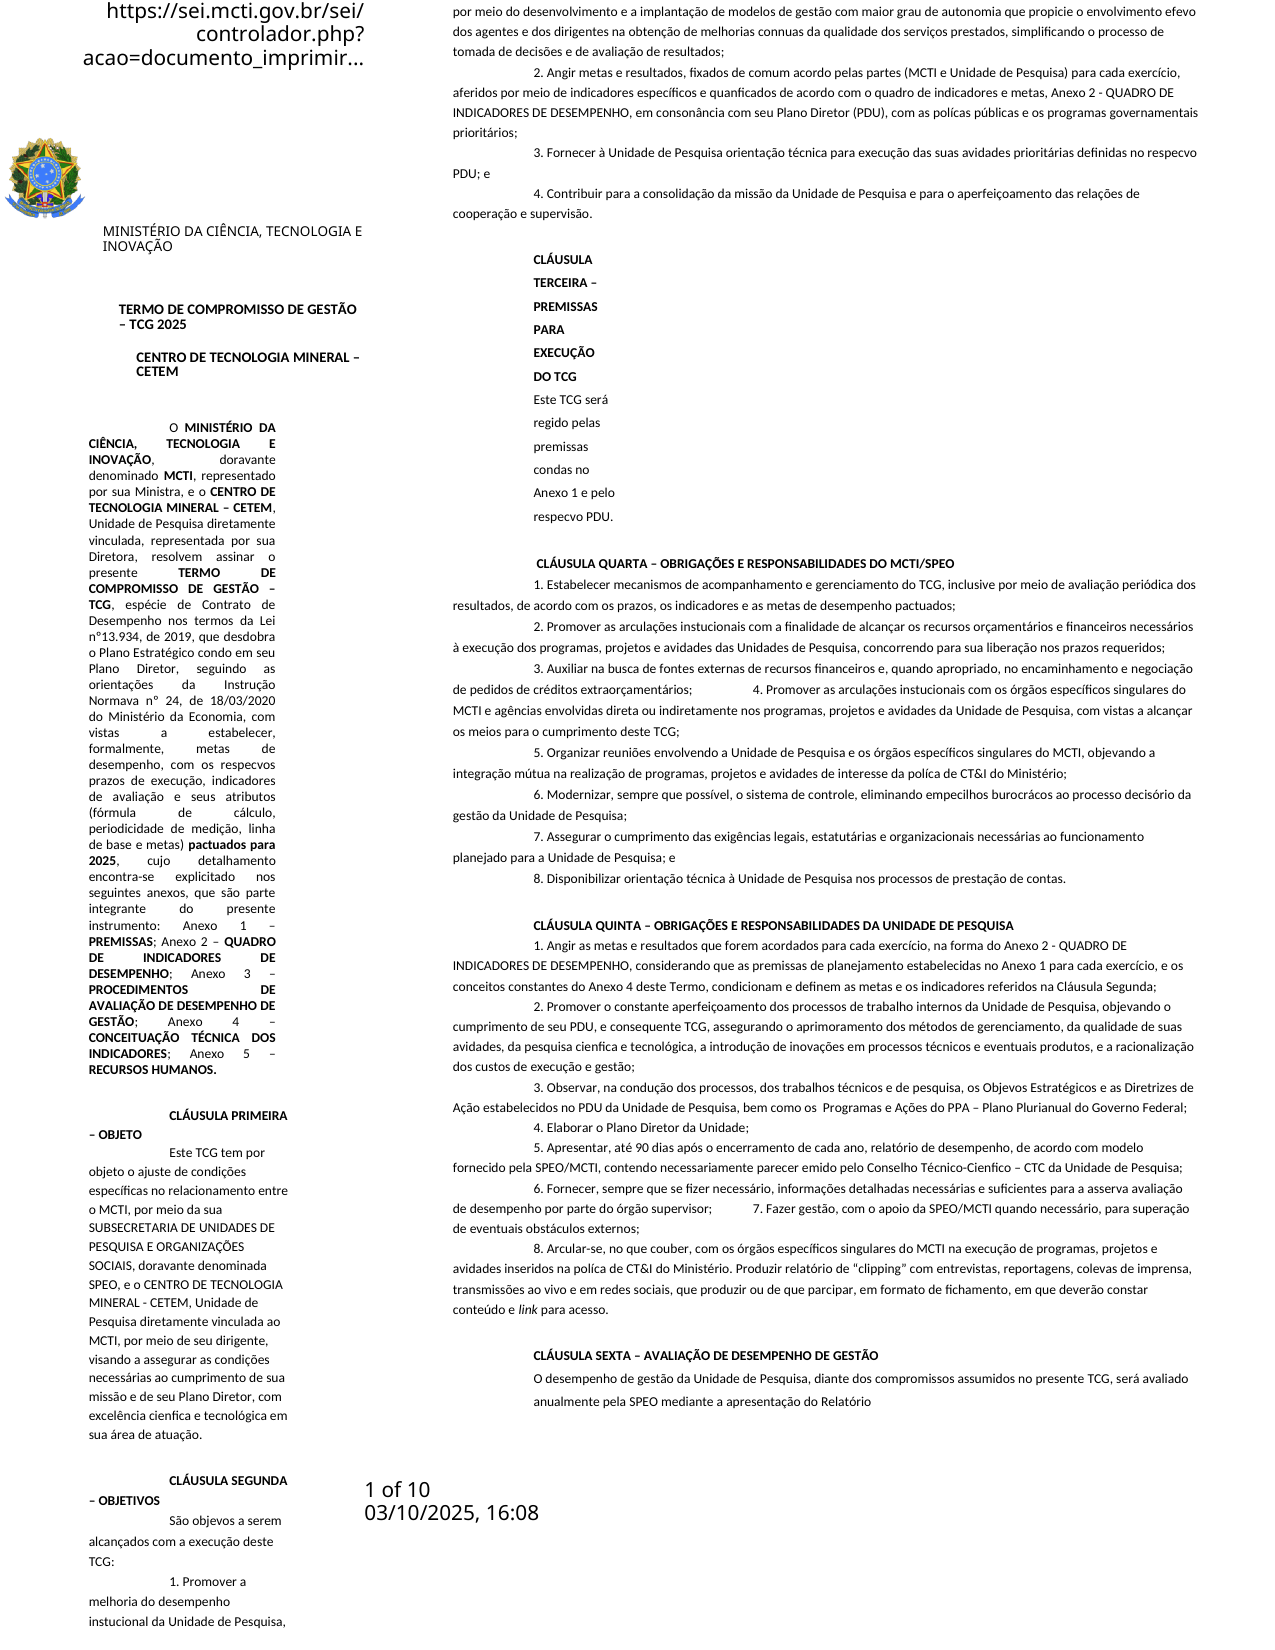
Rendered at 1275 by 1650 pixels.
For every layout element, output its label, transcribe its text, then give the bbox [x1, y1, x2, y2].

text CLÁUSULA SEXTA – AVALIAÇÃO DE DESEMPENHO DE GESTÃO O desempenho de gestão da Unidade de Pesquisa, diante dos compromissos assumidos no presente TCG, será avaliado anualmente pela SPEO mediante a apresentação do Relatório [533, 1341, 1200, 1411]
text O MINISTÉRIO DA CIÊNCIA, TECNOLOGIA E INOVAÇÃO, doravante denominado MCTI, representado por sua Ministra, e o CENTRO DE TECNOLOGIA MINERAL – CETEM, Unidade de Pesquisa diretamente vinculada, representada por sua Diretora, resolvem assinar o presente TERMO DE COMPROMISSO DE GESTÃO – TCG, espécie de Contrato de Desempenho nos termos da Lei nº13.934, de 2019, que desdobra o Plano Estratégico condo em seu Plano Diretor, seguindo as orientações da Instrução Normava nº 24, de 18/03/2020 do Ministério da Economia, com vistas a estabelecer, formalmente, metas de desempenho, com os respecvos prazos de execução, indicadores de avaliação e seus atributos (fórmula de cálculo, periodicidade de medição, linha de base e metas) pactuados para 2025, cujo detalhamento encontra-se explicitado nos seguintes anexos, que são parte integrante do presente instrumento: Anexo 1 – PREMISSAS; Anexo 2 – QUADRO DE INDICADORES DE DESEMPENHO; Anexo 3 – PROCEDIMENTOS DE AVALIAÇÃO DE DESEMPENHO DE GESTÃO; Anexo 4 – CONCEITUAÇÃO TÉCNICA DOS INDICADORES; Anexo 5 – RECURSOS HUMANOS. [88, 420, 276, 1077]
text CLÁUSULA SEGUNDA – OBJETIVOS São objevos a serem alcançados com a execução deste TCG: 1. Promover a melhoria do desempenho instucional da Unidade de Pesquisa, [88, 1469, 289, 1631]
text https://sei.mcti.gov.br/sei/controlador.php?acao=documento_imprimir... [0, 0, 364, 69]
text CLÁUSULA QUARTA – OBRIGAÇÕES E RESPONSABILIDADES DO MCTI/SPEO 1. Estabelecer mecanismos de acompanhamento e gerenciamento do TCG, inclusive por meio de avaliação periódica dos resultados, de acordo com os prazos, os indicadores e as metas de desempenho pactuados; 2. Promover as arculações instucionais com a finalidade de alcançar os recursos orçamentários e financeiros necessários à execução dos programas, projetos e avidades das Unidades de Pesquisa, concorrendo para sua liberação nos prazos requeridos; 3. Auxiliar na busca de fontes externas de recursos financeiros e, quando apropriado, no encaminhamento e negociação de pedidos de créditos extraorçamentários; 4. Promover as arculações instucionais com os órgãos específicos singulares do MCTI e agências envolvidas direta ou indiretamente nos programas, projetos e avidades da Unidade de Pesquisa, com vistas a alcançar os meios para o cumprimento deste TCG; 5. Organizar reuniões envolvendo a Unidade de Pesquisa e os órgãos específicos singulares do MCTI, objevando a integração mútua na realização de programas, projetos e avidades de interesse da políca de CT&I do Ministério; 6. Modernizar, sempre que possível, o sistema de controle, eliminando empecilhos burocrácos ao processo decisório da gestão da Unidade de Pesquisa; 7. Assegurar o cumprimento das exigências legais, estatutárias e organizacionais necessárias ao funcionamento planejado para a Unidade de Pesquisa; e 8. Disponibilizar orientação técnica à Unidade de Pesquisa nos processos de prestação de contas. [453, 551, 1200, 888]
text MINISTÉRIO DA CIÊNCIA, TECNOLOGIA E INOVAÇÃO [103, 224, 364, 254]
text CLÁUSULA TERCEIRA – PREMISSAS PARA EXECUÇÃO DO TCG Este TCG será regido pelas premissas condas no Anexo 1 e pelo respecvo PDU. [533, 246, 615, 526]
text CENTRO DE TECNOLOGIA MINERAL – CETEM [136, 350, 364, 380]
text por meio do desenvolvimento e a implantação de modelos de gestão com maior grau de autonomia que propicie o envolvimento efevo dos agentes e dos dirigentes na obtenção de melhorias connuas da qualidade dos serviços prestados, simplificando o processo de tomada de decisões e de avaliação de resultados; 2. Angir metas e resultados, fixados de comum acordo pelas partes (MCTI e Unidade de Pesquisa) para cada exercício, aferidos por meio de indicadores específicos e quanficados de acordo com o quadro de indicadores e metas, Anexo 2 - QUADRO DE INDICADORES DE DESEMPENHO, em consonância com seu Plano Diretor (PDU), com as polícas públicas e os programas governamentais prioritários; 3. Fornecer à Unidade de Pesquisa orientação técnica para execução das suas avidades prioritárias definidas no respecvo PDU; e 4. Contribuir para a consolidação da missão da Unidade de Pesquisa e para o aperfeiçoamento das relações de cooperação e supervisão. [453, 0, 1200, 222]
text 1 of 10 03/10/2025, 16:08 [364, 1478, 1275, 1525]
text TERMO DE COMPROMISSO DE GESTÃO – TCG 2025 [119, 302, 364, 332]
text CLÁUSULA QUINTA – OBRIGAÇÕES E RESPONSABILIDADES DA UNIDADE DE PESQUISA 1. Angir as metas e resultados que forem acordados para cada exercício, na forma do Anexo 2 - QUADRO DE INDICADORES DE DESEMPENHO, considerando que as premissas de planejamento estabelecidas no Anexo 1 para cada exercício, e os conceitos constantes do Anexo 4 deste Termo, condicionam e definem as metas e os indicadores referidos na Cláusula Segunda; 2. Promover o constante aperfeiçoamento dos processos de trabalho internos da Unidade de Pesquisa, objevando o cumprimento de seu PDU, e consequente TCG, assegurando o aprimoramento dos métodos de gerenciamento, da qualidade de suas avidades, da pesquisa cienfica e tecnológica, a introdução de inovações em processos técnicos e eventuais produtos, e a racionalização dos custos de execução e gestão; 3. Observar, na condução dos processos, dos trabalhos técnicos e de pesquisa, os Objevos Estratégicos e as Diretrizes de Ação estabelecidos no PDU da Unidade de Pesquisa, bem como os Programas e Ações do PPA – Plano Plurianual do Governo Federal; 4. Elaborar o Plano Diretor da Unidade; 5. Apresentar, até 90 dias após o encerramento de cada ano, relatório de desempenho, de acordo com modelo fornecido pela SPEO/MCTI, contendo necessariamente parecer emido pelo Conselho Técnico-Cienfico – CTC da Unidade de Pesquisa; 6. Fornecer, sempre que se fizer necessário, informações detalhadas necessárias e suficientes para a asserva avaliação de desempenho por parte do órgão supervisor; 7. Fazer gestão, com o apoio da SPEO/MCTI quando necessário, para superação de eventuais obstáculos externos; 8. Arcular-se, no que couber, com os órgãos específicos singulares do MCTI na execução de programas, projetos e avidades inseridos na políca de CT&I do Ministério. Produzir relatório de “clipping” com entrevistas, reportagens, colevas de imprensa, transmissões ao vivo e em redes sociais, que produzir ou de que parcipar, em formato de fichamento, em que deverão constar conteúdo e link para acesso. [453, 914, 1200, 1318]
text CLÁUSULA PRIMEIRA – OBJETO Este TCG tem por objeto o ajuste de condições específicas no relacionamento entre o MCTI, por meio da sua SUBSECRETARIA DE UNIDADES DE PESQUISA E ORGANIZAÇÕES SOCIAIS, doravante denominada SPEO, e o CENTRO DE TECNOLOGIA MINERAL - CETEM, Unidade de Pesquisa diretamente vinculada ao MCTI, por meio de seu dirigente, visando a assegurar as condições necessárias ao cumprimento de sua missão e de seu Plano Diretor, com excelência cienfica e tecnológica em sua área de atuação. [88, 1105, 289, 1443]
